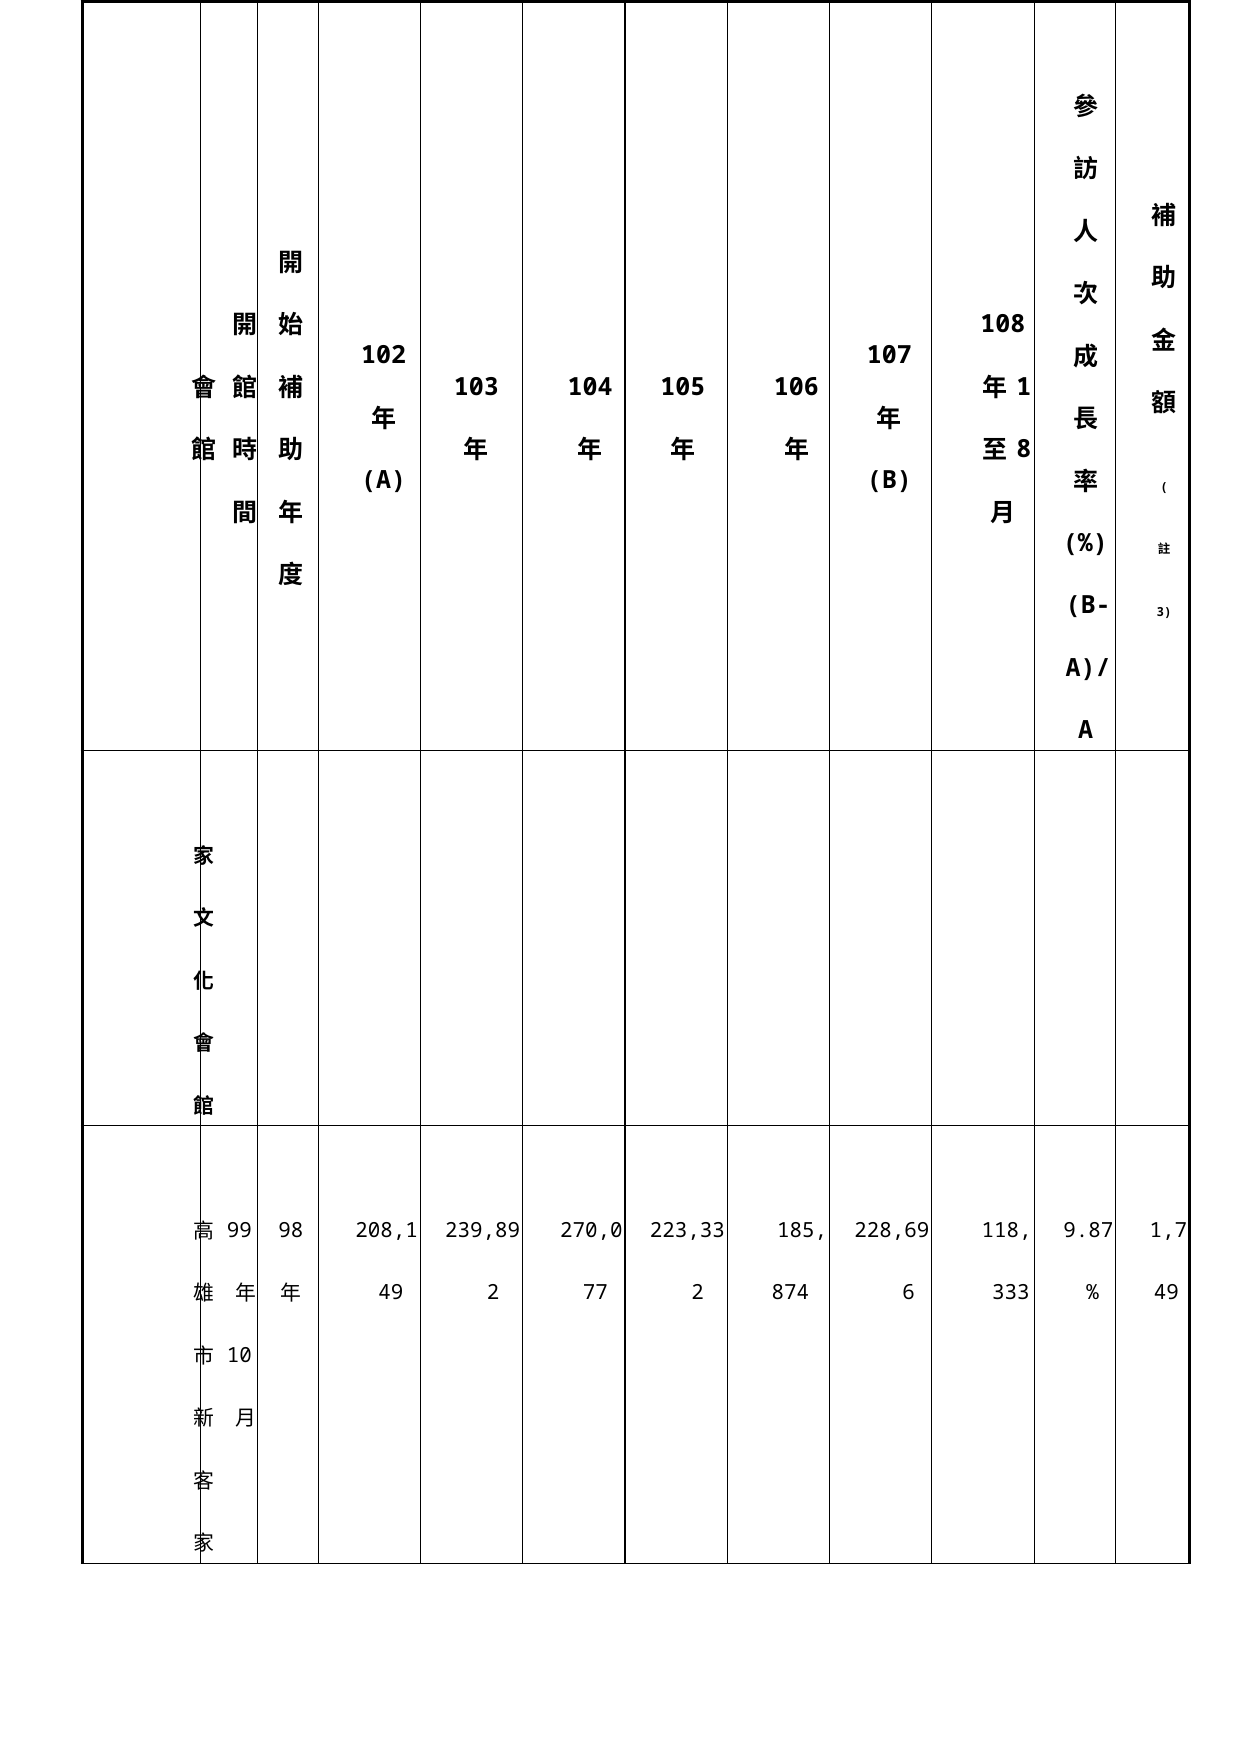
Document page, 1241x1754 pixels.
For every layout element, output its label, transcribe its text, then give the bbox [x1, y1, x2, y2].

table_cell 239,892 [421, 1126, 522, 1562]
table_header 103年 [421, 3, 522, 750]
table_header 開始補助年度 [258, 3, 318, 750]
table_header 開館時間 [201, 3, 257, 750]
table_cell [932, 751, 1034, 1125]
table_cell [1035, 751, 1115, 1125]
table_cell 270,077 [523, 1126, 624, 1562]
table_cell 臺南市南瀛客家文化會館 [84, 751, 200, 1125]
table_cell [258, 751, 318, 1125]
table_cell [728, 751, 829, 1125]
table_cell [421, 751, 522, 1125]
table_cell [626, 751, 727, 1125]
table_cell 96年03月 [201, 751, 257, 1125]
table_header 會館 [84, 3, 200, 750]
table_header 104年 [523, 3, 624, 750]
table_header 106年 [728, 3, 829, 750]
table_cell [319, 751, 420, 1125]
table_cell [830, 751, 931, 1125]
table_cell 228,696 [830, 1126, 931, 1562]
table_header 108年1至8月 [932, 3, 1034, 750]
table_cell 高雄市新客家文化園區 [84, 1126, 200, 1562]
table_cell 1,749 [1116, 1126, 1188, 1562]
table_cell 223,332 [626, 1126, 727, 1562]
table_cell 98年 [258, 1126, 318, 1562]
table_header 105年 [626, 3, 727, 750]
table_header 107年 (B) [830, 3, 931, 750]
table_cell [523, 751, 624, 1125]
table_header 參訪人次成長率(%) (B-A)/A [1035, 3, 1115, 750]
table_header 102年 (A) [319, 3, 420, 750]
table_header 補助金額 (註3) [1116, 3, 1188, 750]
table_cell 9.87% [1035, 1126, 1115, 1562]
table_cell 208,149 [319, 1126, 420, 1562]
table_cell [1116, 751, 1188, 1125]
table_cell 99年10月 [201, 1126, 257, 1562]
table_cell 118,333 [932, 1126, 1034, 1562]
table_cell 185,874 [728, 1126, 829, 1562]
